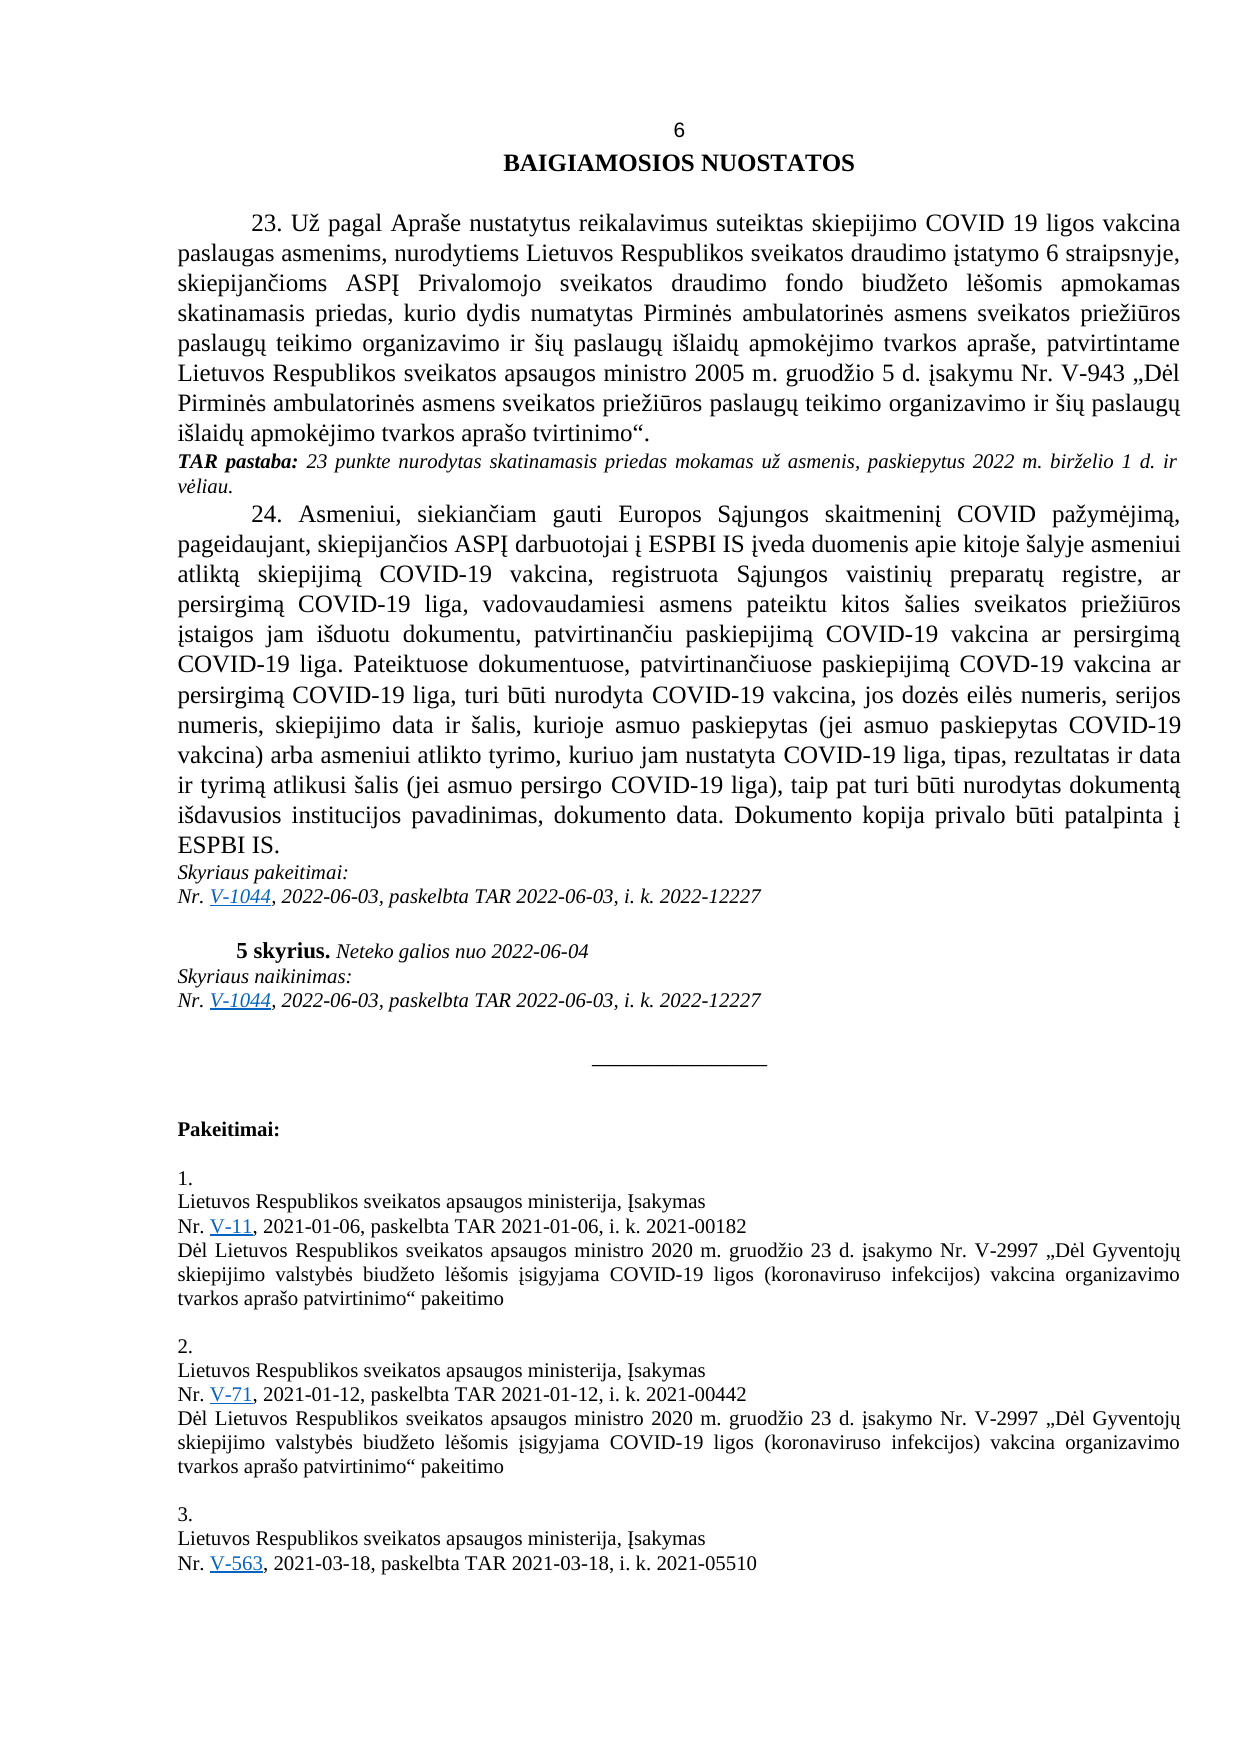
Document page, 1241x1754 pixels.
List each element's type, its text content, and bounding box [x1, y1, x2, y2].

text 2. [177, 1334, 1181, 1358]
text Lietuvos Respublikos sveikatos apsaugos ministerija, Įsakymas [177, 1358, 1181, 1382]
text 24. Asmeniui, siekiančiam gauti Europos Sąjungos skaitmeninį COVID pažymėjimą, pageidaujant, skiepijančios ASPĮ darbuotojai į ESPBI IS įveda duomenis apie kitoje šalyje asmeniui atliktą skiepijimą COVID-19 vakcina, registruota Sąjungos vaistinių preparatų registre, ar persirgimą COVID-19 liga, vadovaudamiesi asmens pateiktu kitos šalies sveikatos priežiūros įstaigos jam išduotu dokumentu, patvirtinančiu paskiepijimą COVID-19 vakcina ar persirgimą COVID-19 liga. Pateiktuose dokumentuose, patvirtinančiuose paskiepijimą COVD-19 vakcina ar persirgimą COVID-19 liga, turi būti nurodyta COVID-19 vakcina, jos dozės eilės numeris, serijos numeris, skiepijimo data ir šalis, kurioje asmuo paskiepytas (jei asmuo paskiepytas COVID-19 vakcina) arba asmeniui atlikto tyrimo, kuriuo jam nustatyta COVID-19 liga, tipas, rezultatas ir data ir tyrimą atlikusi šalis (jei asmuo persirgo COVID-19 liga), taip pat turi būti nurodytas dokumentą išdavusios institucijos pavadinimas, dokumento data. Dokumento kopija privalo būti patalpinta į ESPBI IS. [177, 499, 1181, 859]
text Nr. V-71, 2021-01-12, paskelbta TAR 2021-01-12, i. k. 2021-00442 [177, 1382, 1181, 1406]
text Pakeitimai: [177, 1117, 1181, 1141]
text Skyriaus naikinimas: [177, 963, 1181, 988]
text Nr. V-1044, 2022-06-03, paskelbta TAR 2022-06-03, i. k. 2022-12227 [177, 988, 1181, 1012]
text Nr. V-1044, 2022-06-03, paskelbta TAR 2022-06-03, i. k. 2022-12227 [177, 884, 1181, 908]
text Dėl Lietuvos Respublikos sveikatos apsaugos ministro 2020 m. gruodžio 23 d. įsakymo Nr. V-2997 „Dėl Gyventojų skiepijimo valstybės biudžeto lėšomis įsigyjama COVID-19 ligos (koronaviruso infekcijos) vakcina organizavimo tvarkos aprašo patvirtinimo“ pakeitimo [177, 1406, 1181, 1478]
text 1. [177, 1165, 1181, 1189]
text 3. [177, 1502, 1181, 1526]
text Skyriaus pakeitimai: [177, 860, 1181, 884]
text Lietuvos Respublikos sveikatos apsaugos ministerija, Įsakymas [177, 1189, 1181, 1213]
text 5 skyrius. Neteko galios nuo 2022-06-04 [177, 937, 1181, 963]
text TAR pastaba: 23 punkte nurodytas skatinamasis priedas mokamas už asmenis, paskiepytus 2022 m. birželio 1 d. ir vėliau. [177, 449, 1181, 498]
text Nr. V-11, 2021-01-06, paskelbta TAR 2021-01-06, i. k. 2021-00182 [177, 1213, 1181, 1238]
text Dėl Lietuvos Respublikos sveikatos apsaugos ministro 2020 m. gruodžio 23 d. įsakymo Nr. V-2997 „Dėl Gyventojų skiepijimo valstybės biudžeto lėšomis įsigyjama COVID-19 ligos (koronaviruso infekcijos) vakcina organizavimo tvarkos aprašo patvirtinimo“ pakeitimo [177, 1238, 1181, 1310]
text Lietuvos Respublikos sveikatos apsaugos ministerija, Įsakymas [177, 1526, 1181, 1550]
text Nr. V-563, 2021-03-18, paskelbta TAR 2021-03-18, i. k. 2021-05510 [177, 1550, 1181, 1574]
text ______________ [177, 1040, 1181, 1069]
text 23. Už pagal Apraše nustatytus reikalavimus suteiktas skiepijimo COVID 19 ligos vakcina paslaugas asmenims, nurodytiems Lietuvos Respublikos sveikatos draudimo įstatymo 6 straipsnyje, skiepijančioms ASPĮ Privalomojo sveikatos draudimo fondo biudžeto lėšomis apmokamas skatinamasis priedas, kurio dydis numatytas Pirminės ambulatorinės asmens sveikatos priežiūros paslaugų teikimo organizavimo ir šių paslaugų išlaidų apmokėjimo tvarkos apraše, patvirtintame Lietuvos Respublikos sveikatos apsaugos ministro 2005 m. gruodžio 5 d. įsakymu Nr. V-943 „Dėl Pirminės ambulatorinės asmens sveikatos priežiūros paslaugų teikimo organizavimo ir šių paslaugų išlaidų apmokėjimo tvarkos aprašo tvirtinimo“. [177, 208, 1181, 447]
text BAIGIAMOSIOS NUOSTATOS [177, 148, 1181, 176]
